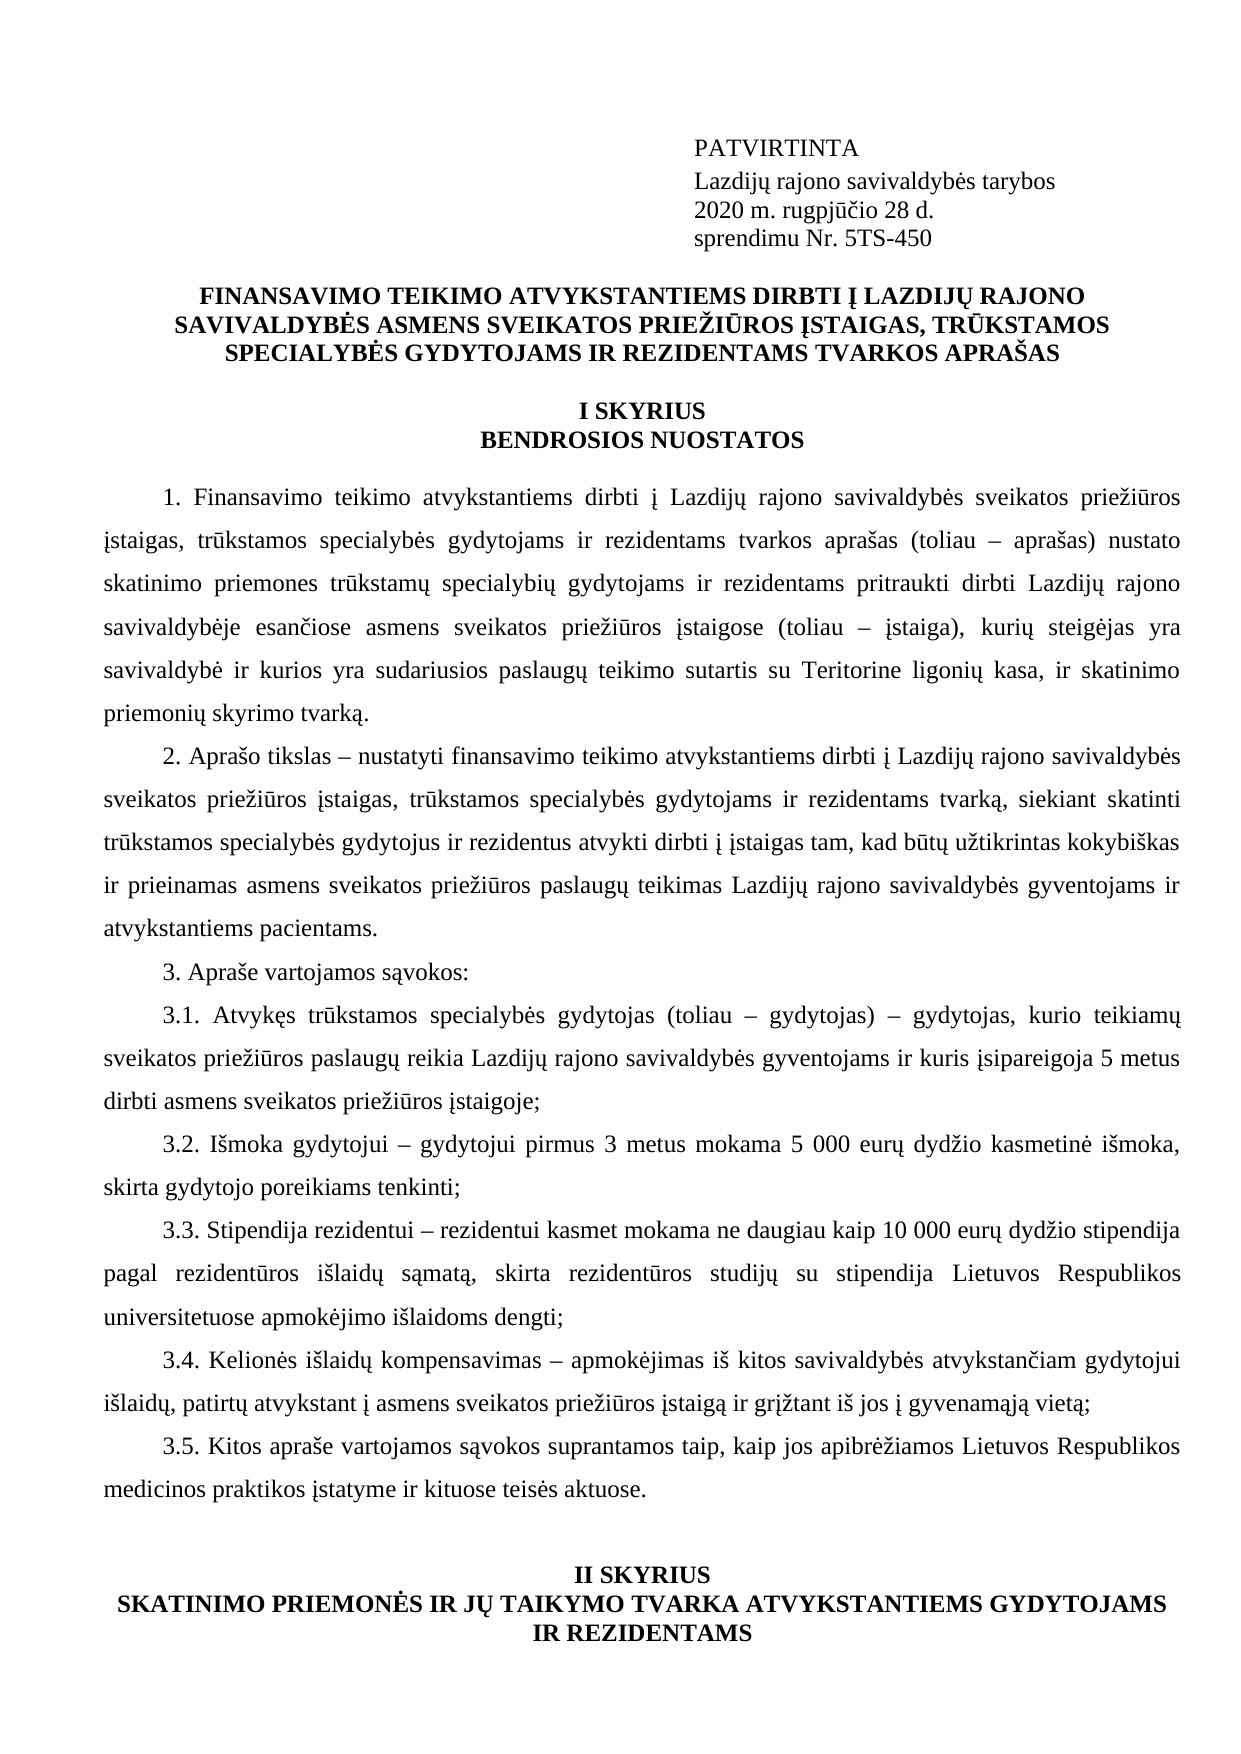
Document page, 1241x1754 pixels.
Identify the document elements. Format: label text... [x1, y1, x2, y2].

text BENDROSIOS NUOSTATOS [103, 425, 1181, 453]
text FINANSAVIMO TEIKIMO ATVYKSTANTIEMS DIRBTI Į LAZDIJŲ RAJONO SAVIVALDYBĖS ASMENS SVEIKATOS PRIEŽIŪROS ĮSTAIGAS, TRŪKSTAMOS SPECIALYBĖS GYDYTOJAMS IR REZIDENTAMS TVARKOS APRAŠAS [103, 281, 1181, 367]
text 1. Finansavimo teikimo atvykstantiems dirbti į Lazdijų rajono savivaldybės sveikatos priežiūros įstaigas, trūkstamos specialybės gydytojams ir rezidentams tvarkos aprašas (toliau – aprašas) nustato skatinimo priemones trūkstamų specialybių gydytojams ir rezidentams pritraukti dirbti Lazdijų rajono savivaldybėje esančiose asmens sveikatos priežiūros įstaigose (toliau – įstaiga), kurių steigėjas yra savivaldybė ir kurios yra sudariusios paslaugų teikimo sutartis su Teritorine ligonių kasa, ir skatinimo priemonių skyrimo tvarką. [103, 482, 1181, 727]
text 3.1. Atvykęs trūkstamos specialybės gydytojas (toliau – gydytojas) – gydytojas, kurio teikiamų sveikatos priežiūros paslaugų reikia Lazdijų rajono savivaldybės gyventojams ir kuris įsipareigoja 5 metus dirbti asmens sveikatos priežiūros įstaigoje; [103, 1000, 1181, 1115]
text PATVIRTINTA [103, 133, 1181, 162]
text 2020 m. rugpjūčio 28 d. [103, 195, 1181, 223]
text 3. Apraše vartojamos sąvokos: [103, 957, 1181, 985]
text 3.5. Kitos apraše vartojamos sąvokos suprantamos taip, kaip jos apibrėžiamos Lietuvos Respublikos medicinos praktikos įstatyme ir kituose teisės aktuose. [103, 1431, 1181, 1503]
text II SKYRIUS [103, 1560, 1181, 1589]
text I SKYRIUS [103, 396, 1181, 425]
text Lazdijų rajono savivaldybės tarybos [103, 166, 1181, 195]
text SKATINIMO PRIEMONĖS IR JŲ TAIKYMO TVARKA ATVYKSTANTIEMS GYDYTOJAMS IR REZIDENTAMS [103, 1589, 1181, 1647]
text 2. Aprašo tikslas – nustatyti finansavimo teikimo atvykstantiems dirbti į Lazdijų rajono savivaldybės sveikatos priežiūros įstaigas, trūkstamos specialybės gydytojams ir rezidentams tvarką, siekiant skatinti trūkstamos specialybės gydytojus ir rezidentus atvykti dirbti į įstaigas tam, kad būtų užtikrintas kokybiškas ir prieinamas asmens sveikatos priežiūros paslaugų teikimas Lazdijų rajono savivaldybės gyventojams ir atvykstantiems pacientams. [103, 741, 1181, 942]
text 3.3. Stipendija rezidentui – rezidentui kasmet mokama ne daugiau kaip 10 000 eurų dydžio stipendija pagal rezidentūros išlaidų sąmatą, skirta rezidentūros studijų su stipendija Lietuvos Respublikos universitetuose apmokėjimo išlaidoms dengti; [103, 1215, 1181, 1330]
text 3.2. Išmoka gydytojui – gydytojui pirmus 3 metus mokama 5 000 eurų dydžio kasmetinė išmoka, skirta gydytojo poreikiams tenkinti; [103, 1129, 1181, 1201]
text 3.4. Kelionės išlaidų kompensavimas – apmokėjimas iš kitos savivaldybės atvykstančiam gydytojui išlaidų, patirtų atvykstant į asmens sveikatos priežiūros įstaigą ir grįžtant iš jos į gyvenamąją vietą; [103, 1345, 1181, 1417]
text sprendimu Nr. 5TS-450 [103, 223, 1181, 252]
